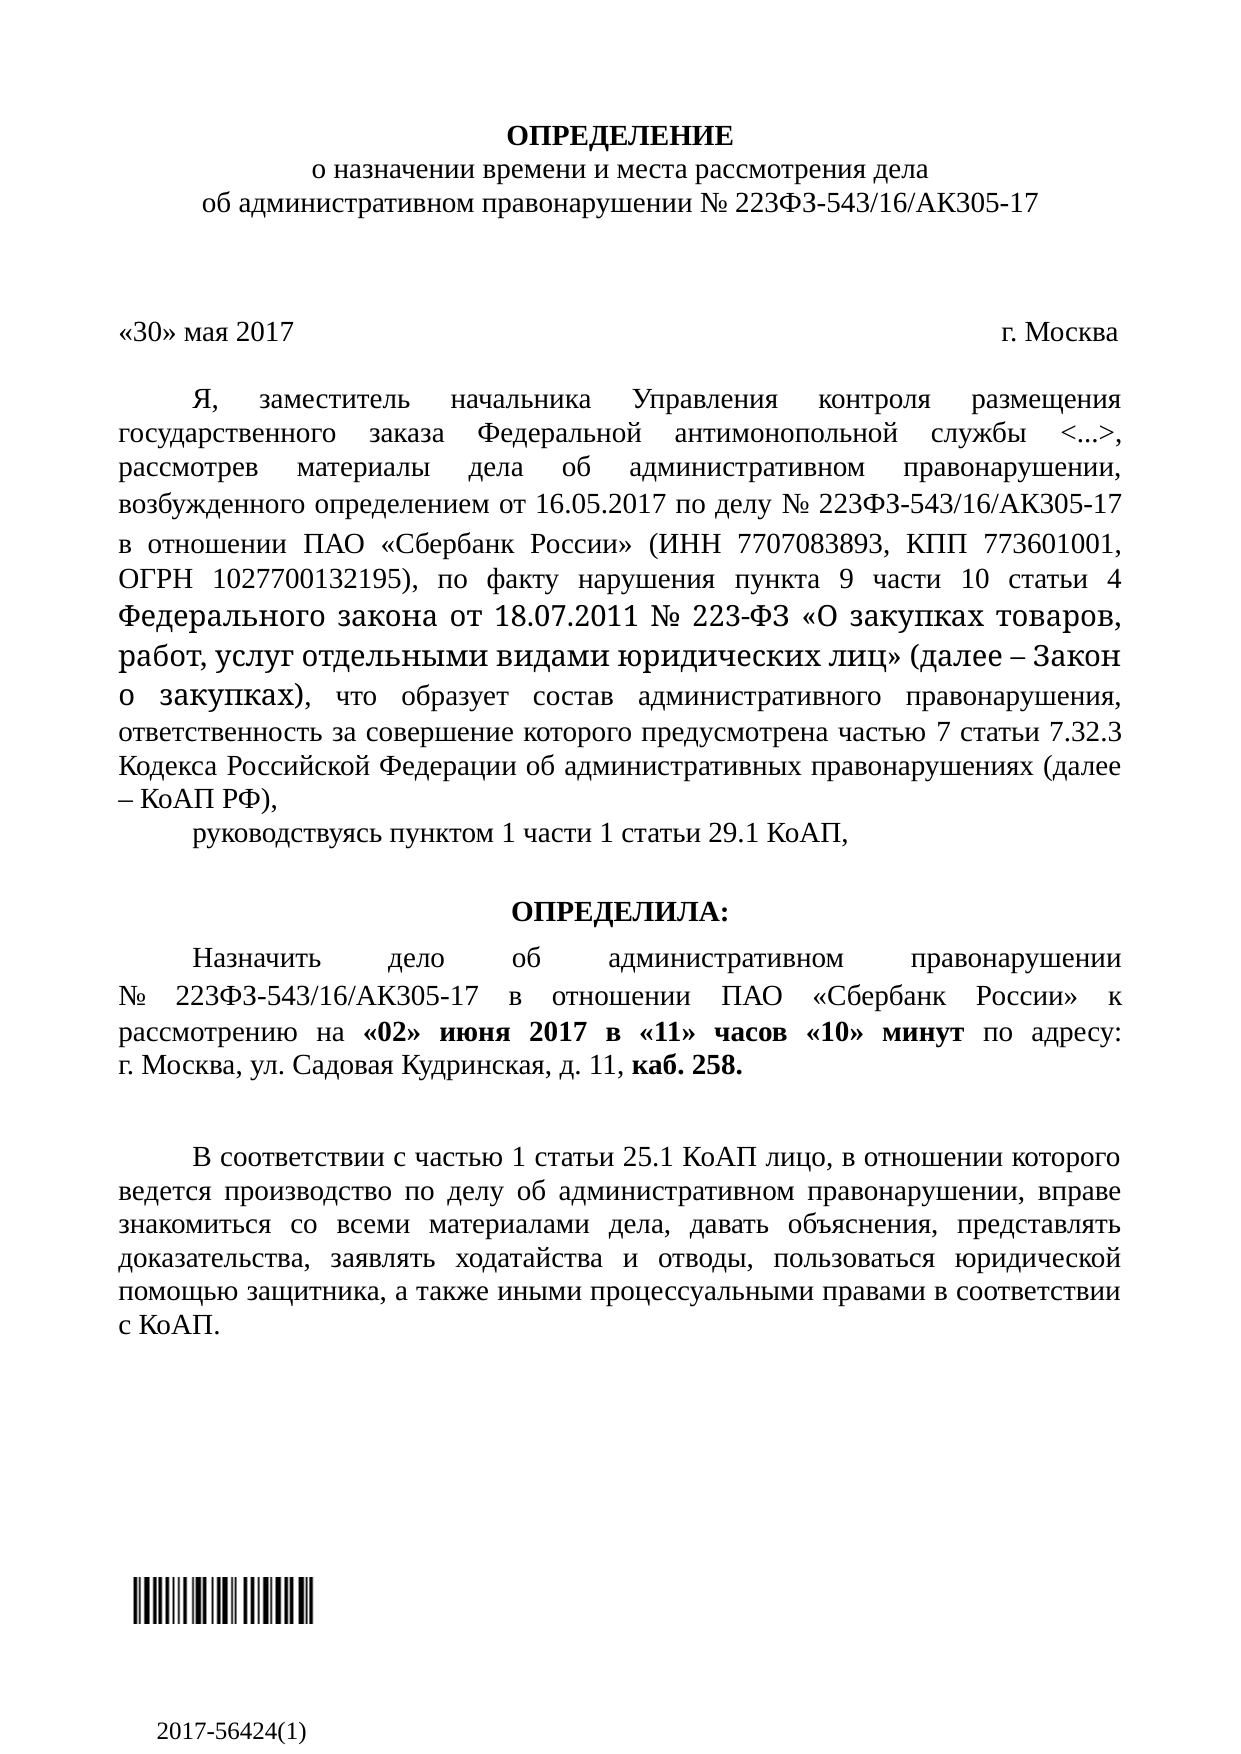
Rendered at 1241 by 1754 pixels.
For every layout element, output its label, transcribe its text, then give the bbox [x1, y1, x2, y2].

picture [118, 1577, 331, 1624]
text В соответствии с частью 1 статьи 25.1 КоАП лицо, в отношении которого ведется производство по делу об административном правонарушении, вправе знакомиться со всеми материалами дела, давать объяснения, представлять доказательства, заявлять ходатайства и отводы, пользоваться юридической помощью защитника, а также иными процессуальными правами в соответствии с КоАП. [118, 1139, 1122, 1341]
text Я, заместитель начальника Управления контроля размещения государственного заказа Федеральной антимонопольной службы <...>, рассмотрев материалы дела об административном правонарушении, возбужденного определением от 16.05.2017 по делу № 223ФЗ-543/16/АК305-17 в отношении ПАО «Сбербанк России» (ИНН 7707083893, КПП 773601001, ОГРН 1027700132195), по факту нарушения пункта 9 части 10 статьи 4 Федерального закона от 18.07.2011 № 223-ФЗ «О закупках товаров, работ, услуг отдельными видами юридических лиц» (далее – Закон о закупках), что образует состав административного правонарушения, ответственность за совершение которого предусмотрена частью 7 статьи 7.32.3 Кодекса Российской Федерации об административных правонарушениях (далее – КоАП РФ), [118, 382, 1122, 815]
text о назначении времени и места рассмотрения дела [118, 152, 1122, 185]
text об административном правонарушении № 223ФЗ-543/16/АК305-17 [118, 185, 1122, 219]
subtitle ОПРЕДЕЛЕНИЕ [118, 118, 1122, 152]
text Назначить дело об административном правонарушении № 223ФЗ-543/16/АК305-17 в отношении ПАО «Сбербанк России» к рассмотрению на «02» июня 2017 в «11» часов «10» минут по адресу: г. Москва, ул. Садовая Кудринская, д. 11, каб. 258. [118, 941, 1122, 1081]
text «30» мая 2017 г. Москва [118, 314, 1122, 348]
text ОПРЕДЕЛИЛА: [118, 894, 1122, 928]
text руководствуясь пунктом 1 части 1 статьи 29.1 КоАП, [118, 815, 1122, 848]
